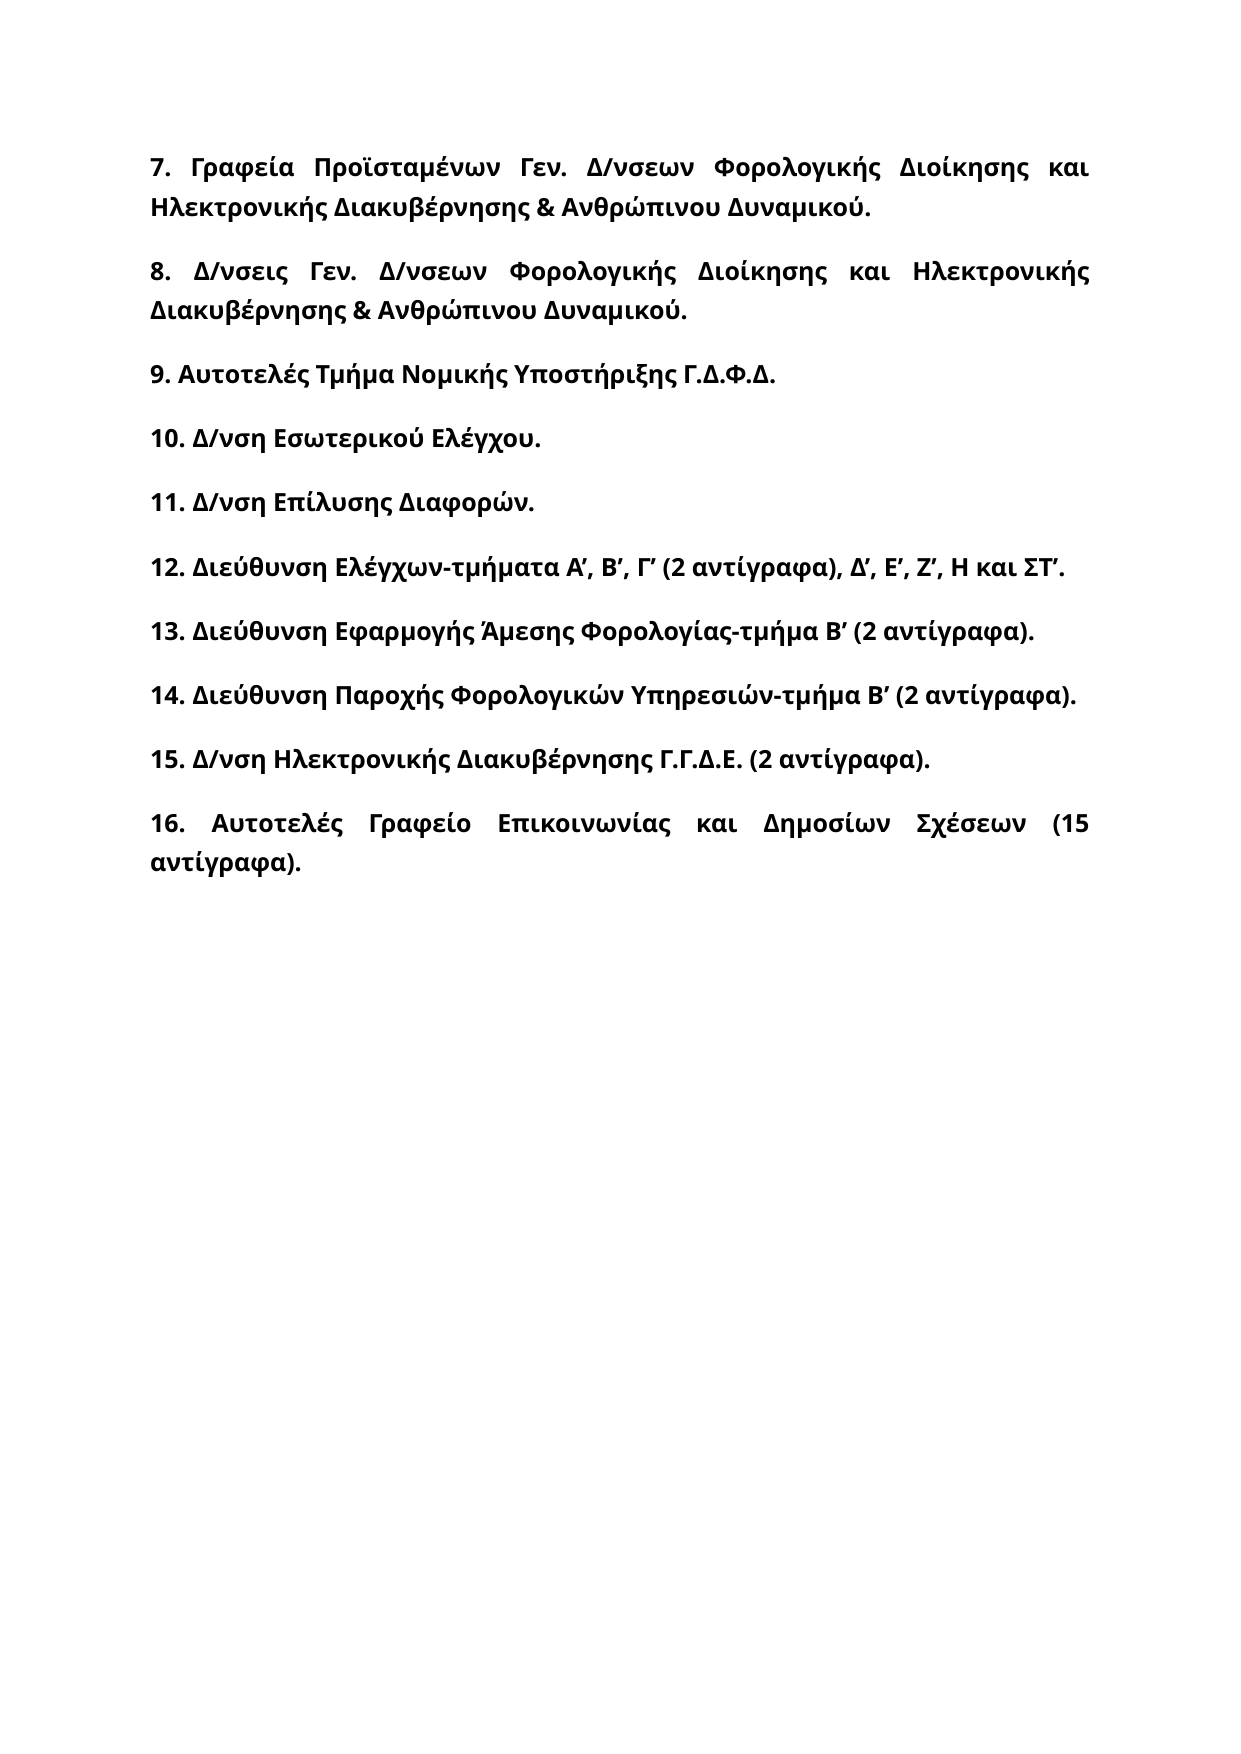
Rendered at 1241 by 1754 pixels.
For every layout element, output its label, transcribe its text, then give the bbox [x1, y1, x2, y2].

text 14. Διεύθυνση Παροχής Φορολογικών Υπηρεσιών-τμήμα Β’ (2 αντίγραφα). [150, 677, 1090, 712]
text 7. Γραφεία Προϊσταμένων Γεν. Δ/νσεων Φορολογικής Διοίκησης και Ηλεκτρονικής Διακυβέρνησης & Ανθρώπινου Δυναμικού. [150, 150, 1090, 223]
text 8. Δ/νσεις Γεν. Δ/νσεων Φορολογικής Διοίκησης και Ηλεκτρονικής Διακυβέρνησης & Ανθρώπινου Δυναμικού. [150, 253, 1090, 327]
text 12. Διεύθυνση Ελέγχων-τμήματα Α’, Β’, Γ’ (2 αντίγραφα), Δ’, Ε’, Ζ’, Η και ΣΤ’. [150, 549, 1090, 583]
text 11. Δ/νση Επίλυσης Διαφορών. [150, 485, 1090, 519]
text 9. Αυτοτελές Τμήμα Νομικής Υποστήριξης Γ.Δ.Φ.Δ. [150, 357, 1090, 391]
text 16. Αυτοτελές Γραφείο Επικοινωνίας και Δημοσίων Σχέσεων (15 αντίγραφα). [150, 806, 1090, 879]
text 10. Δ/νση Εσωτερικού Ελέγχου. [150, 421, 1090, 455]
text 15. Δ/νση Ηλεκτρονικής Διακυβέρνησης Γ.Γ.Δ.Ε. (2 αντίγραφα). [150, 742, 1090, 776]
text 13. Διεύθυνση Εφαρμογής Άμεσης Φορολογίας-τμήμα Β’ (2 αντίγραφα). [150, 613, 1090, 647]
